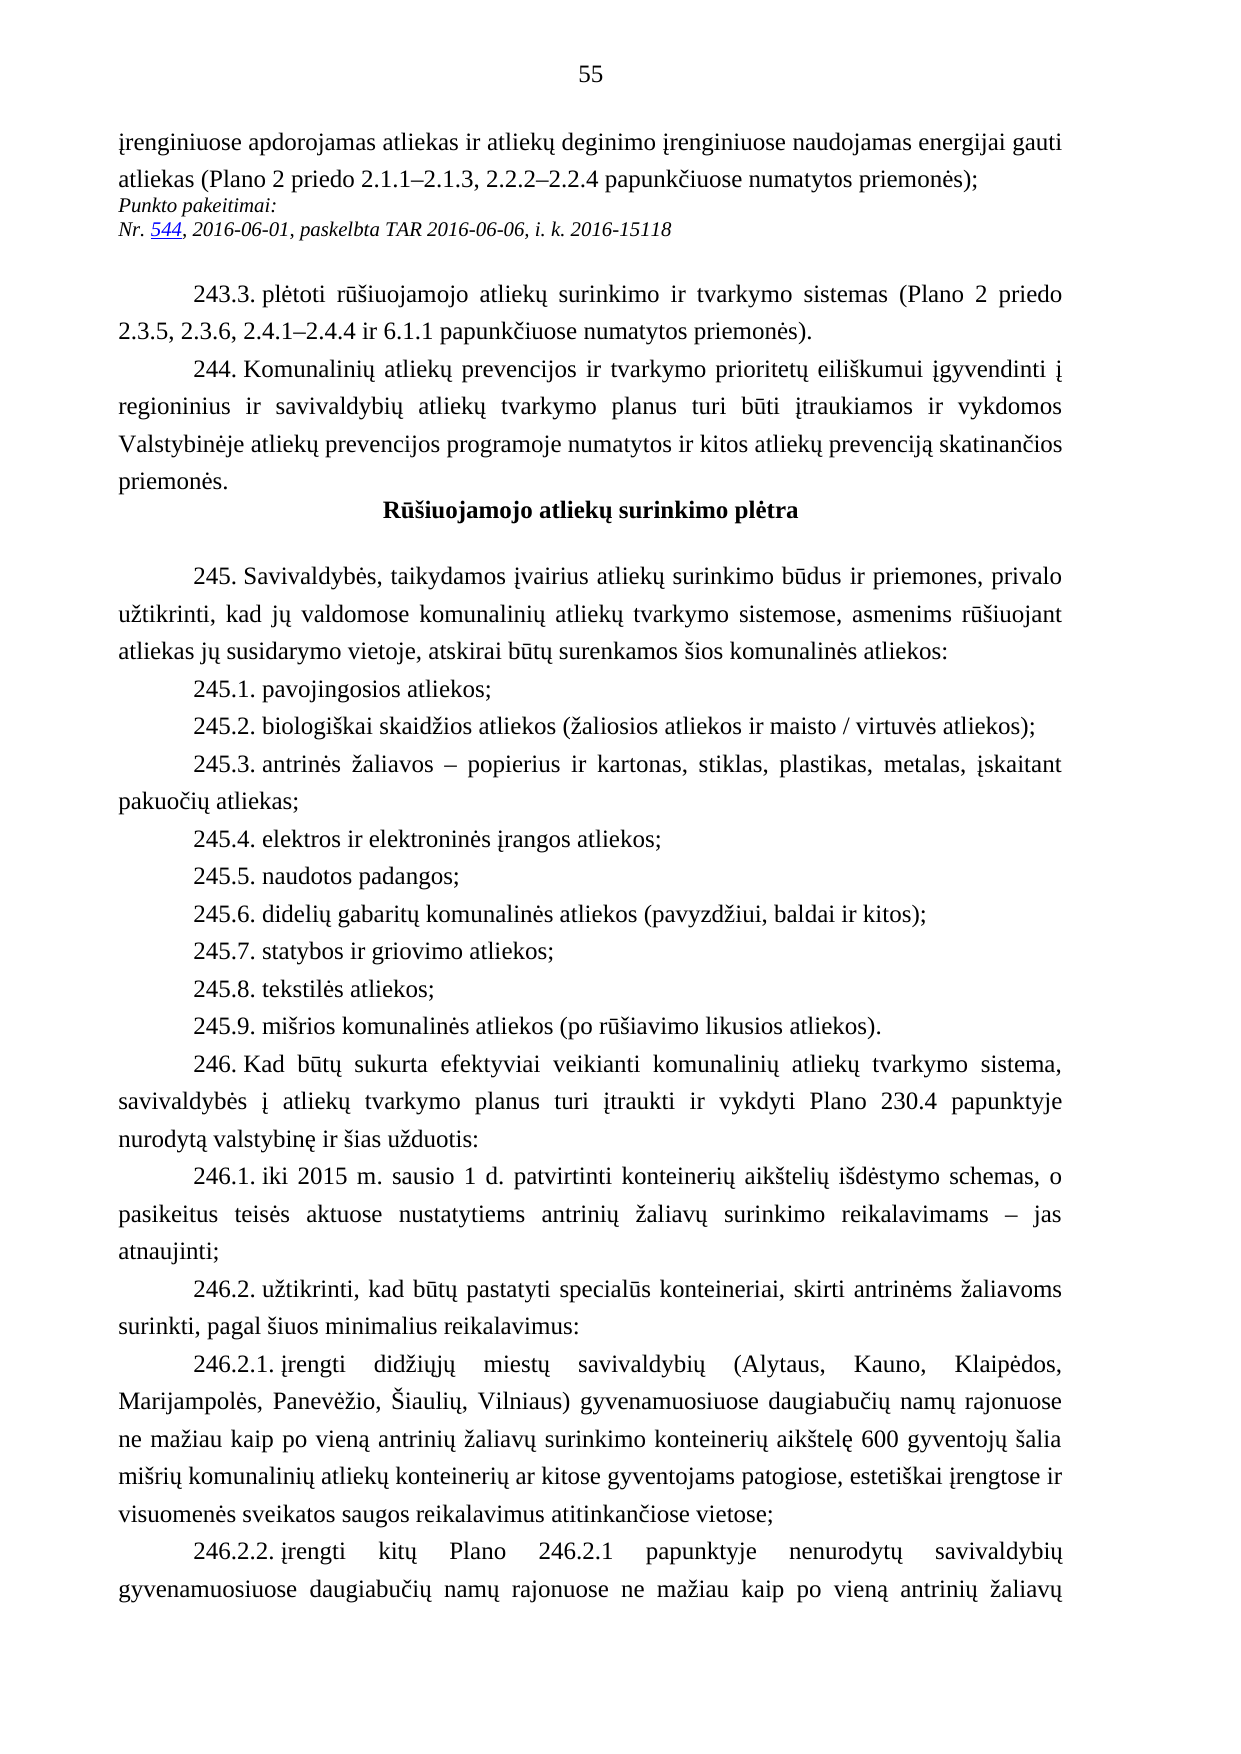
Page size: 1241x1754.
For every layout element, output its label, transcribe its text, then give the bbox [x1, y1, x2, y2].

text 245.2. biologiškai skaidžios atliekos (žaliosios atliekos ir maisto / virtuvės atliekos); [118, 702, 1063, 740]
text 245.8. tekstilės atliekos; [118, 965, 1063, 1002]
text 245.7. statybos ir griovimo atliekos; [118, 927, 1063, 965]
text 245.4. elektros ir elektroninės įrangos atliekos; [118, 815, 1063, 852]
text įrenginiuose apdorojamas atliekas ir atliekų deginimo įrenginiuose naudojamas energijai gauti atliekas (Plano 2 priedo 2.1.1–2.1.3, 2.2.2–2.2.4 papunkčiuose numatytos priemonės); [118, 118, 1063, 193]
text 246. Kad būtų sukurta efektyviai veikianti komunalinių atliekų tvarkymo sistema, savivaldybės į atliekų tvarkymo planus turi įtraukti ir vykdyti Plano 230.4 papunktyje nurodytą valstybinę ir šias užduotis: [118, 1040, 1063, 1152]
text 245.6. didelių gabaritų komunalinės atliekos (pavyzdžiui, baldai ir kitos); [118, 890, 1063, 927]
text 245. Savivaldybės, taikydamos įvairius atliekų surinkimo būdus ir priemones, privalo užtikrinti, kad jų valdomose komunalinių atliekų tvarkymo sistemose, asmenims rūšiuojant atliekas jų susidarymo vietoje, atskirai būtų surenkamos šios komunalinės atliekos: [118, 552, 1063, 665]
text 246.1. iki 2015 m. sausio 1 d. patvirtinti konteinerių aikštelių išdėstymo schemas, o pasikeitus teisės aktuose nustatytiems antrinių žaliavų surinkimo reikalavimams – jas atnaujinti; [118, 1152, 1063, 1265]
text 243.3. plėtoti rūšiuojamojo atliekų surinkimo ir tvarkymo sistemas (Plano 2 priedo 2.3.5, 2.3.6, 2.4.1–2.4.4 ir 6.1.1 papunkčiuose numatytos priemonės). [118, 270, 1063, 345]
text 245.1. pavojingosios atliekos; [118, 665, 1063, 702]
text 245.3. antrinės žaliavos – popierius ir kartonas, stiklas, plastikas, metalas, įskaitant pakuočių atliekas; [118, 740, 1063, 815]
text 246.2.2. įrengti kitų Plano 246.2.1 papunktyje nenurodytų savivaldybių gyvenamuosiuose daugiabučių namų rajonuose ne mažiau kaip po vieną antrinių žaliavų [118, 1527, 1063, 1602]
text 245.9. mišrios komunalinės atliekos (po rūšiavimo likusios atliekos). [118, 1002, 1063, 1040]
text 245.5. naudotos padangos; [118, 852, 1063, 890]
text 244. Komunalinių atliekų prevencijos ir tvarkymo prioritetų eiliškumui įgyvendinti į regioninius ir savivaldybių atliekų tvarkymo planus turi būti įtraukiamos ir vykdomos Valstybinėje atliekų prevencijos programoje numatytos ir kitos atliekų prevenciją skatinančios priemonės. [118, 345, 1063, 495]
text Rūšiuojamojo atliekų surinkimo plėtra [118, 495, 1063, 524]
text 246.2.1. įrengti didžiųjų miestų savivaldybių (Alytaus, Kauno, Klaipėdos, Marijampolės, Panevėžio, Šiaulių, Vilniaus) gyvenamuosiuose daugiabučių namų rajonuose ne mažiau kaip po vieną antrinių žaliavų surinkimo konteinerių aikštelę 600 gyventojų šalia mišrių komunalinių atliekų konteinerių ar kitose gyventojams patogiose, estetiškai įrengtose ir visuomenės sveikatos saugos reikalavimus atitinkančiose vietose; [118, 1340, 1063, 1527]
text Punkto pakeitimai: [118, 193, 1063, 217]
text 246.2. užtikrinti, kad būtų pastatyti specialūs konteineriai, skirti antrinėms žaliavoms surinkti, pagal šiuos minimalius reikalavimus: [118, 1265, 1063, 1340]
text Nr. 544, 2016-06-01, paskelbta TAR 2016-06-06, i. k. 2016-15118 [118, 217, 1063, 241]
